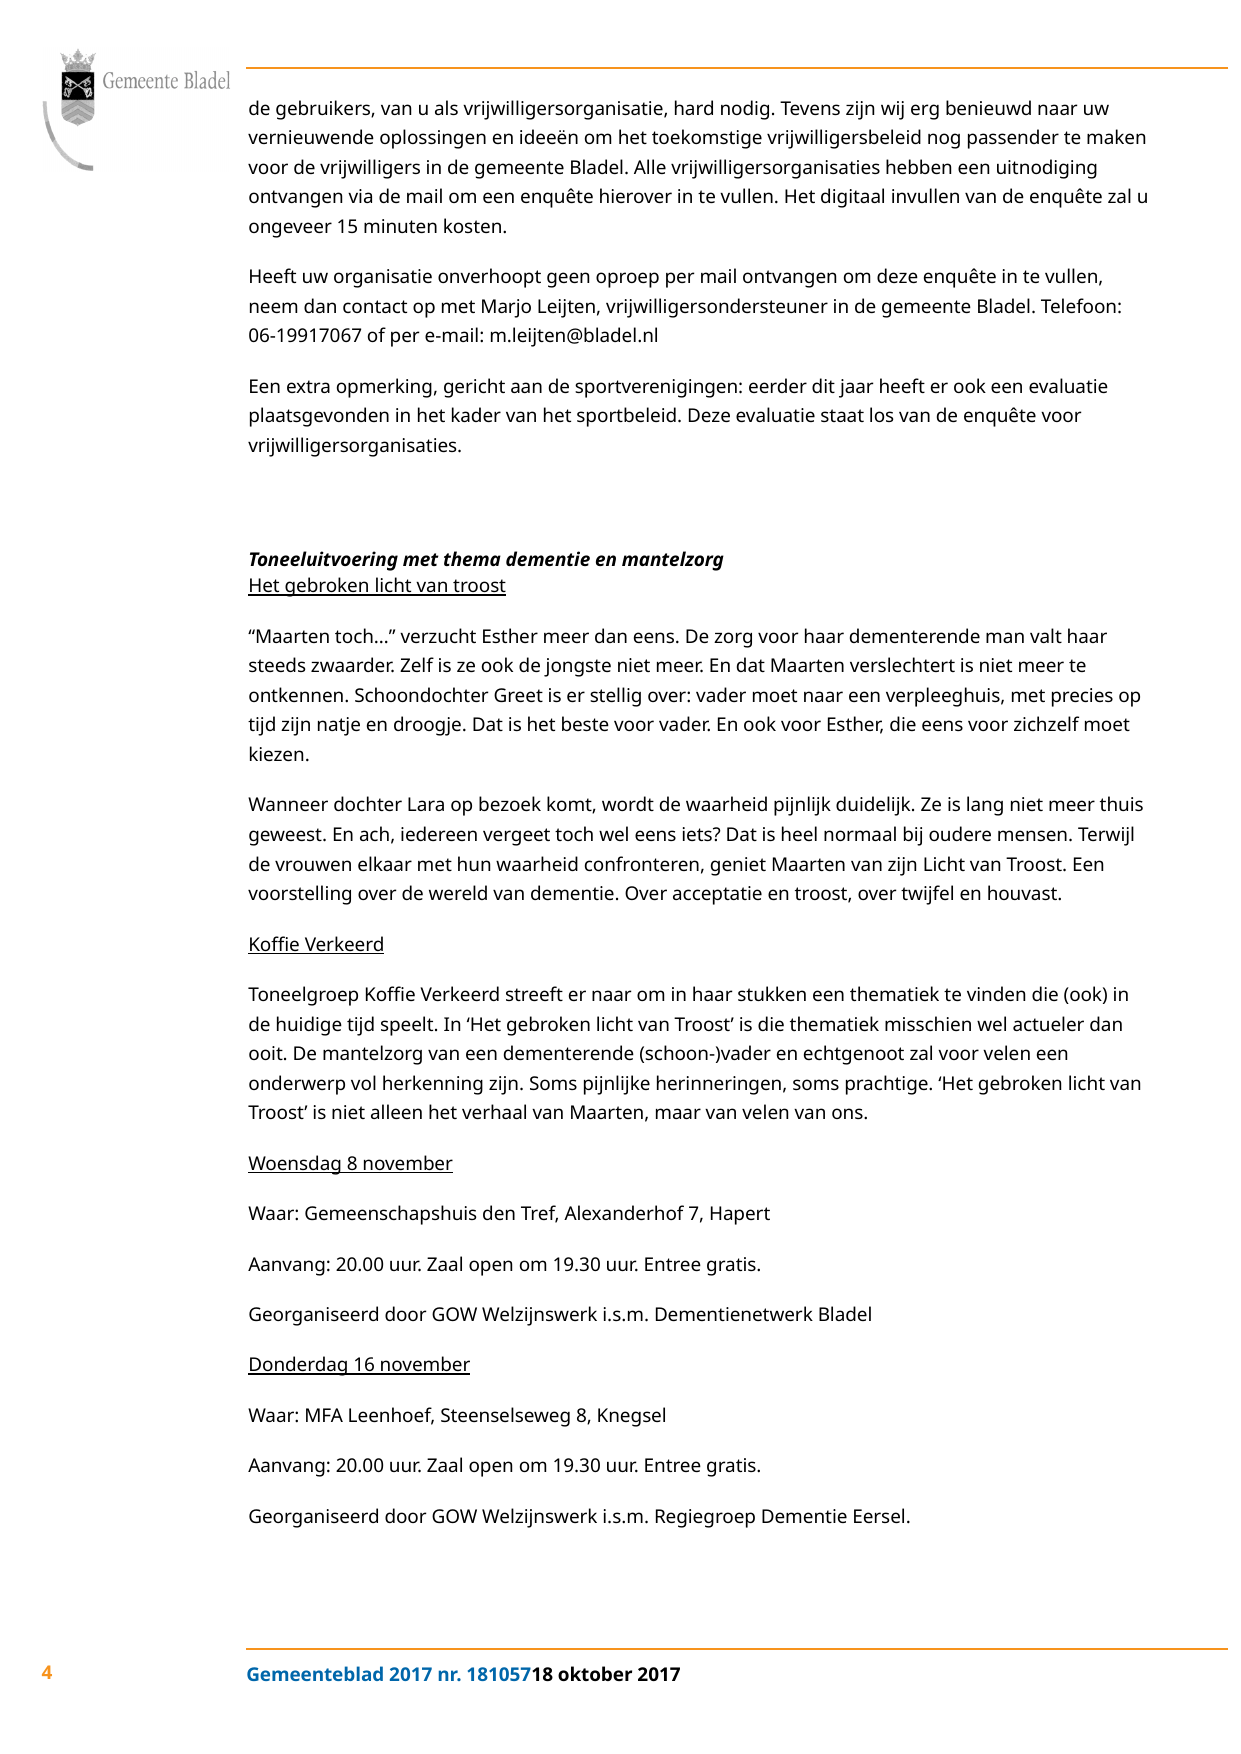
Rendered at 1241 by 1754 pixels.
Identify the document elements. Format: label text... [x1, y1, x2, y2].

text Waar: Gemeenschapshuis den Tref, Alexanderhof 7, Hapert [248, 1200, 1152, 1226]
text Een extra opmerking, gericht aan de sportverenigingen: eerder dit jaar heeft er ook een evaluatie plaatsgevonden in het kader van het sportbeleid. Deze evaluatie staat los van de enquête voor vrijwilligersorganisaties. [248, 373, 1152, 458]
picture [41, 47, 231, 172]
text Georganiseerd door GOW Welzijnswerk i.s.m. Regiegroep Dementie Eersel. [248, 1503, 1152, 1528]
text Aanvang: 20.00 uur. Zaal open om 19.30 uur. Entree gratis. [248, 1251, 1152, 1276]
text Aanvang: 20.00 uur. Zaal open om 19.30 uur. Entree gratis. [248, 1452, 1152, 1478]
text Het gebroken licht van troost [248, 572, 1152, 598]
text de gebruikers, van u als vrijwilligersorganisatie, hard nodig. Tevens zijn wij erg benieuwd naar uw vernieuwende oplossingen en ideeën om het toekomstige vrijwilligersbeleid nog passender te maken voor de vrijwilligers in de gemeente Bladel. Alle vrijwilligersorganisaties hebben een uitnodiging ontvangen via de mail om een enquête hierover in te vullen. Het digitaal invullen van de enquête zal u ongeveer 15 minuten kosten. [248, 95, 1152, 239]
text Georganiseerd door GOW Welzijnswerk i.s.m. Dementienetwerk Bladel [248, 1301, 1152, 1327]
text Woensdag 8 november [248, 1150, 1152, 1176]
text Waar: MFA Leenhoef, Steenselseweg 8, Knegsel [248, 1402, 1152, 1428]
text Koffie Verkeerd [248, 931, 1152, 956]
text Heeft uw organisatie onverhoopt geen oproep per mail ontvangen om deze enquête in te vullen, neem dan contact op met Marjo Leijten, vrijwilligersondersteuner in de gemeente Bladel. Telefoon: 06-19917067 of per e-mail: m.leijten@bladel.nl [248, 263, 1152, 348]
text Toneeluitvoering met thema dementie en mantelzorg [248, 547, 1152, 572]
text Toneelgroep Koffie Verkeerd streeft er naar om in haar stukken een thematiek te vinden die (ook) in de huidige tijd speelt. In ‘Het gebroken licht van Troost’ is die thematiek misschien wel actueler dan ooit. De mantelzorg van een dementerende (schoon-)vader en echtgenoot zal voor velen een onderwerp vol herkenning zijn. Soms pijnlijke herinneringen, soms prachtige. ‘Het gebroken licht van Troost’ is niet alleen het verhaal van Maarten, maar van velen van ons. [248, 981, 1152, 1125]
text “Maarten toch…” verzucht Esther meer dan eens. De zorg voor haar dementerende man valt haar steeds zwaarder. Zelf is ze ook de jongste niet meer. En dat Maarten verslechtert is niet meer te ontkennen. Schoondochter Greet is er stellig over: vader moet naar een verpleeghuis, met precies op tijd zijn natje en droogje. Dat is het beste voor vader. En ook voor Esther, die eens voor zichzelf moet kiezen. [248, 623, 1152, 767]
text Wanneer dochter Lara op bezoek komt, wordt de waarheid pijnlijk duidelijk. Ze is lang niet meer thuis geweest. En ach, iedereen vergeet toch wel eens iets? Dat is heel normaal bij oudere mensen. Terwijl de vrouwen elkaar met hun waarheid confronteren, geniet Maarten van zijn Licht van Troost. Een voorstelling over de wereld van dementie. Over acceptatie en troost, over twijfel en houvast. [248, 792, 1152, 906]
text Donderdag 16 november [248, 1352, 1152, 1377]
